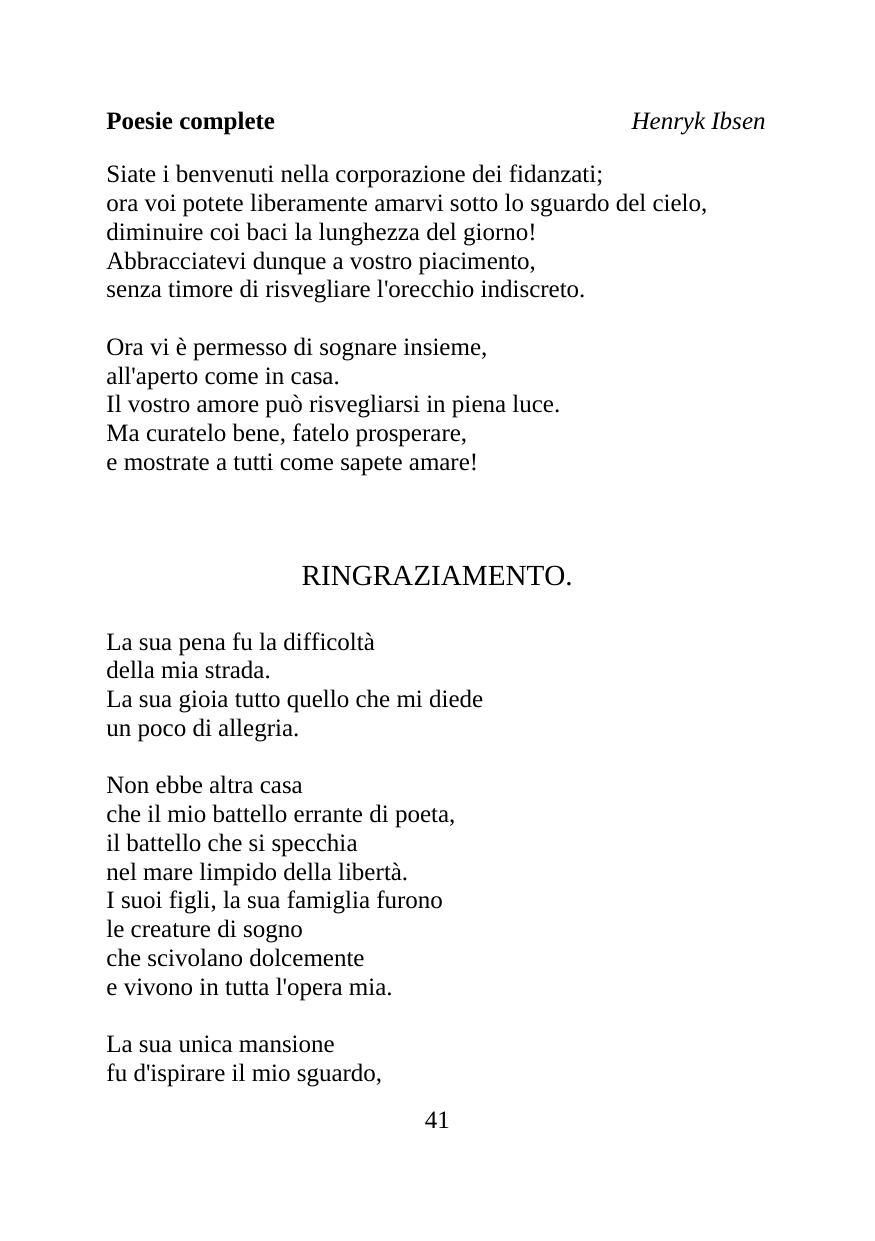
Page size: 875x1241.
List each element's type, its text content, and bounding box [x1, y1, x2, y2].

text La sua gioia tutto quello che mi diede [106, 684, 768, 713]
text La sua pena fu la difficoltà [106, 627, 768, 656]
text Ora vi è permesso di sognare insieme, [106, 332, 768, 361]
text fu d'ispirare il mio sguardo, [106, 1058, 768, 1087]
text I suoi figli, la sua famiglia furono [106, 886, 768, 914]
text e vivono in tutta l'opera mia. [106, 972, 768, 1001]
text Abbracciatevi dunque a vostro piacimento, [106, 246, 768, 274]
text senza timore di risvegliare l'orecchio indiscreto. [106, 274, 768, 303]
text le creature di sogno [106, 914, 768, 943]
text Ma curatelo bene, fatelo prosperare, [106, 418, 768, 447]
text della mia strada. [106, 656, 768, 684]
text Il vostro amore può risvegliarsi in piena luce. [106, 389, 768, 418]
text all'aperto come in casa. [106, 361, 768, 389]
text e mostrate a tutti come sapete amare! [106, 447, 768, 476]
subtitle RINGRAZIAMENTO. [106, 558, 768, 592]
text Non ebbe altra casa [106, 771, 768, 799]
text Siate i benvenuti nella corporazione dei fidanzati; [106, 159, 768, 188]
text il battello che si specchia [106, 828, 768, 857]
text che il mio battello errante di poeta, [106, 799, 768, 828]
text nel mare limpido della libertà. [106, 857, 768, 886]
text La sua unica mansione [106, 1029, 768, 1058]
text che scivolano dolcemente [106, 943, 768, 972]
text un poco di allegria. [106, 713, 768, 742]
text diminuire coi baci la lunghezza del giorno! [106, 217, 768, 246]
text ora voi potete liberamente amarvi sotto lo sguardo del cielo, [106, 188, 768, 217]
